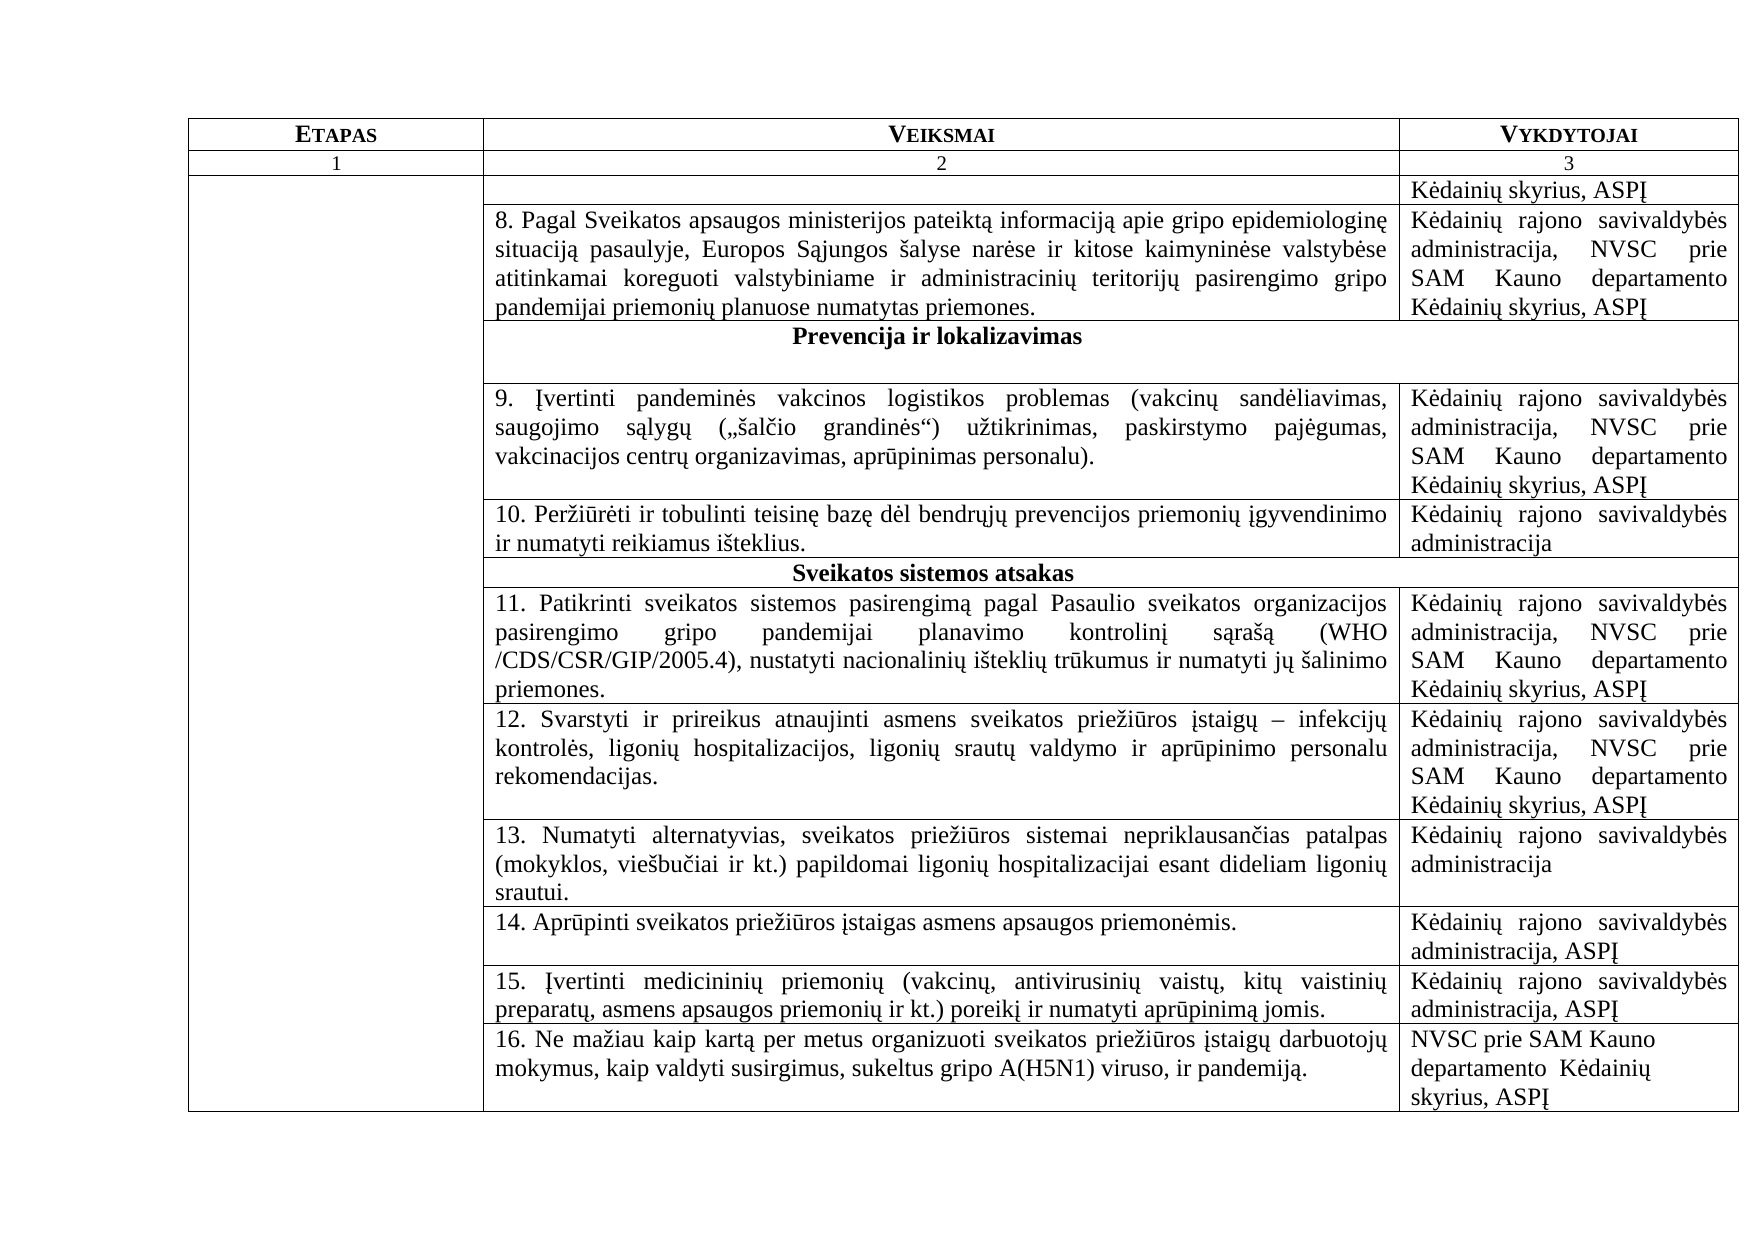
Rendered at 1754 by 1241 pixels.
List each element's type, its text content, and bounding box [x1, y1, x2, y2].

table_cell 3 [1400, 151, 1738, 174]
table_cell Sveikatos sistemos atsakas [484, 558, 1738, 587]
table_cell 11. Patikrinti sveikatos sistemos pasirengimą pagal Pasaulio sveikatos organizacijos pasirengimo gripo pandemijai planavimo kontrolinį sąrašą (WHO /CDS/CSR/GIP/2005.4), nustatyti nacionalinių išteklių trūkumus ir numatyti jų šalinimo priemones. [484, 588, 1399, 703]
table_header Etapas [189, 119, 483, 149]
table_cell 1 [189, 151, 483, 174]
table_cell 9. Įvertinti pandeminės vakcinos logistikos problemas (vakcinų sandėliavimas, saugojimo sąlygų („šalčio grandinės“) užtikrinimas, paskirstymo pajėgumas, vakcinacijos centrų organizavimas, aprūpinimas personalu). [484, 384, 1399, 498]
table_cell 2 [484, 151, 1399, 174]
table_header Veiksmai [484, 119, 1399, 149]
table_cell Kėdainių rajono savivaldybės administracija, NVSC prie SAM Kauno departamento Kėdainių skyrius, ASPĮ [1400, 588, 1738, 703]
table_cell Prevencija ir lokalizavimas [484, 321, 1738, 382]
table_cell NVSC prie SAM Kauno departamento Kėdainių skyrius, ASPĮ [1400, 1024, 1738, 1111]
table_cell Kėdainių rajono savivaldybės administracija [1400, 820, 1738, 906]
table_cell 10. Peržiūrėti ir tobulinti teisinę bazę dėl bendrųjų prevencijos priemonių įgyvendinimo ir numatyti reikiamus išteklius. [484, 500, 1399, 557]
table_cell 15. Įvertinti medicininių priemonių (vakcinų, antivirusinių vaistų, kitų vaistinių preparatų, asmens apsaugos priemonių ir kt.) poreikį ir numatyti aprūpinimą jomis. [484, 966, 1399, 1023]
table_cell Kėdainių rajono savivaldybės administracija, ASPĮ [1400, 907, 1738, 965]
table_cell 14. Aprūpinti sveikatos priežiūros įstaigas asmens apsaugos priemonėmis. [484, 907, 1399, 965]
table_cell Kėdainių rajono savivaldybės administracija, NVSC prie SAM Kauno departamento Kėdainių skyrius, ASPĮ [1400, 704, 1738, 819]
table_cell Kėdainių skyrius, ASPĮ [1400, 176, 1738, 204]
table_cell 16. Ne mažiau kaip kartą per metus organizuoti sveikatos priežiūros įstaigų darbuotojų mokymus, kaip valdyti susirgimus, sukeltus gripo A(H5N1) viruso, ir pandemiją. [484, 1024, 1399, 1111]
table_cell Kėdainių rajono savivaldybės administracija, NVSC prie SAM Kauno departamento Kėdainių skyrius, ASPĮ [1400, 384, 1738, 498]
table_cell [189, 176, 483, 1111]
table_cell [484, 176, 1399, 204]
table_cell Kėdainių rajono savivaldybės administracija, ASPĮ [1400, 966, 1738, 1023]
table_cell 8. Pagal Sveikatos apsaugos ministerijos pateiktą informaciją apie gripo epidemiologinę situaciją pasaulyje, Europos Sąjungos šalyse narėse ir kitose kaimyninėse valstybėse atitinkamai koreguoti valstybiniame ir administracinių teritorijų pasirengimo gripo pandemijai priemonių planuose numatytas priemones. [484, 205, 1399, 320]
table_cell Kėdainių rajono savivaldybės administracija, NVSC prie SAM Kauno departamento Kėdainių skyrius, ASPĮ [1400, 205, 1738, 320]
table_cell Kėdainių rajono savivaldybės administracija [1400, 500, 1738, 557]
table_cell 12. Svarstyti ir prireikus atnaujinti asmens sveikatos priežiūros įstaigų – infekcijų kontrolės, ligonių hospitalizacijos, ligonių srautų valdymo ir aprūpinimo personalu rekomendacijas. [484, 704, 1399, 819]
table_header Vykdytojai [1400, 119, 1738, 149]
table_cell 13. Numatyti alternatyvias, sveikatos priežiūros sistemai nepriklausančias patalpas (mokyklos, viešbučiai ir kt.) papildomai ligonių hospitalizacijai esant dideliam ligonių srautui. [484, 820, 1399, 906]
